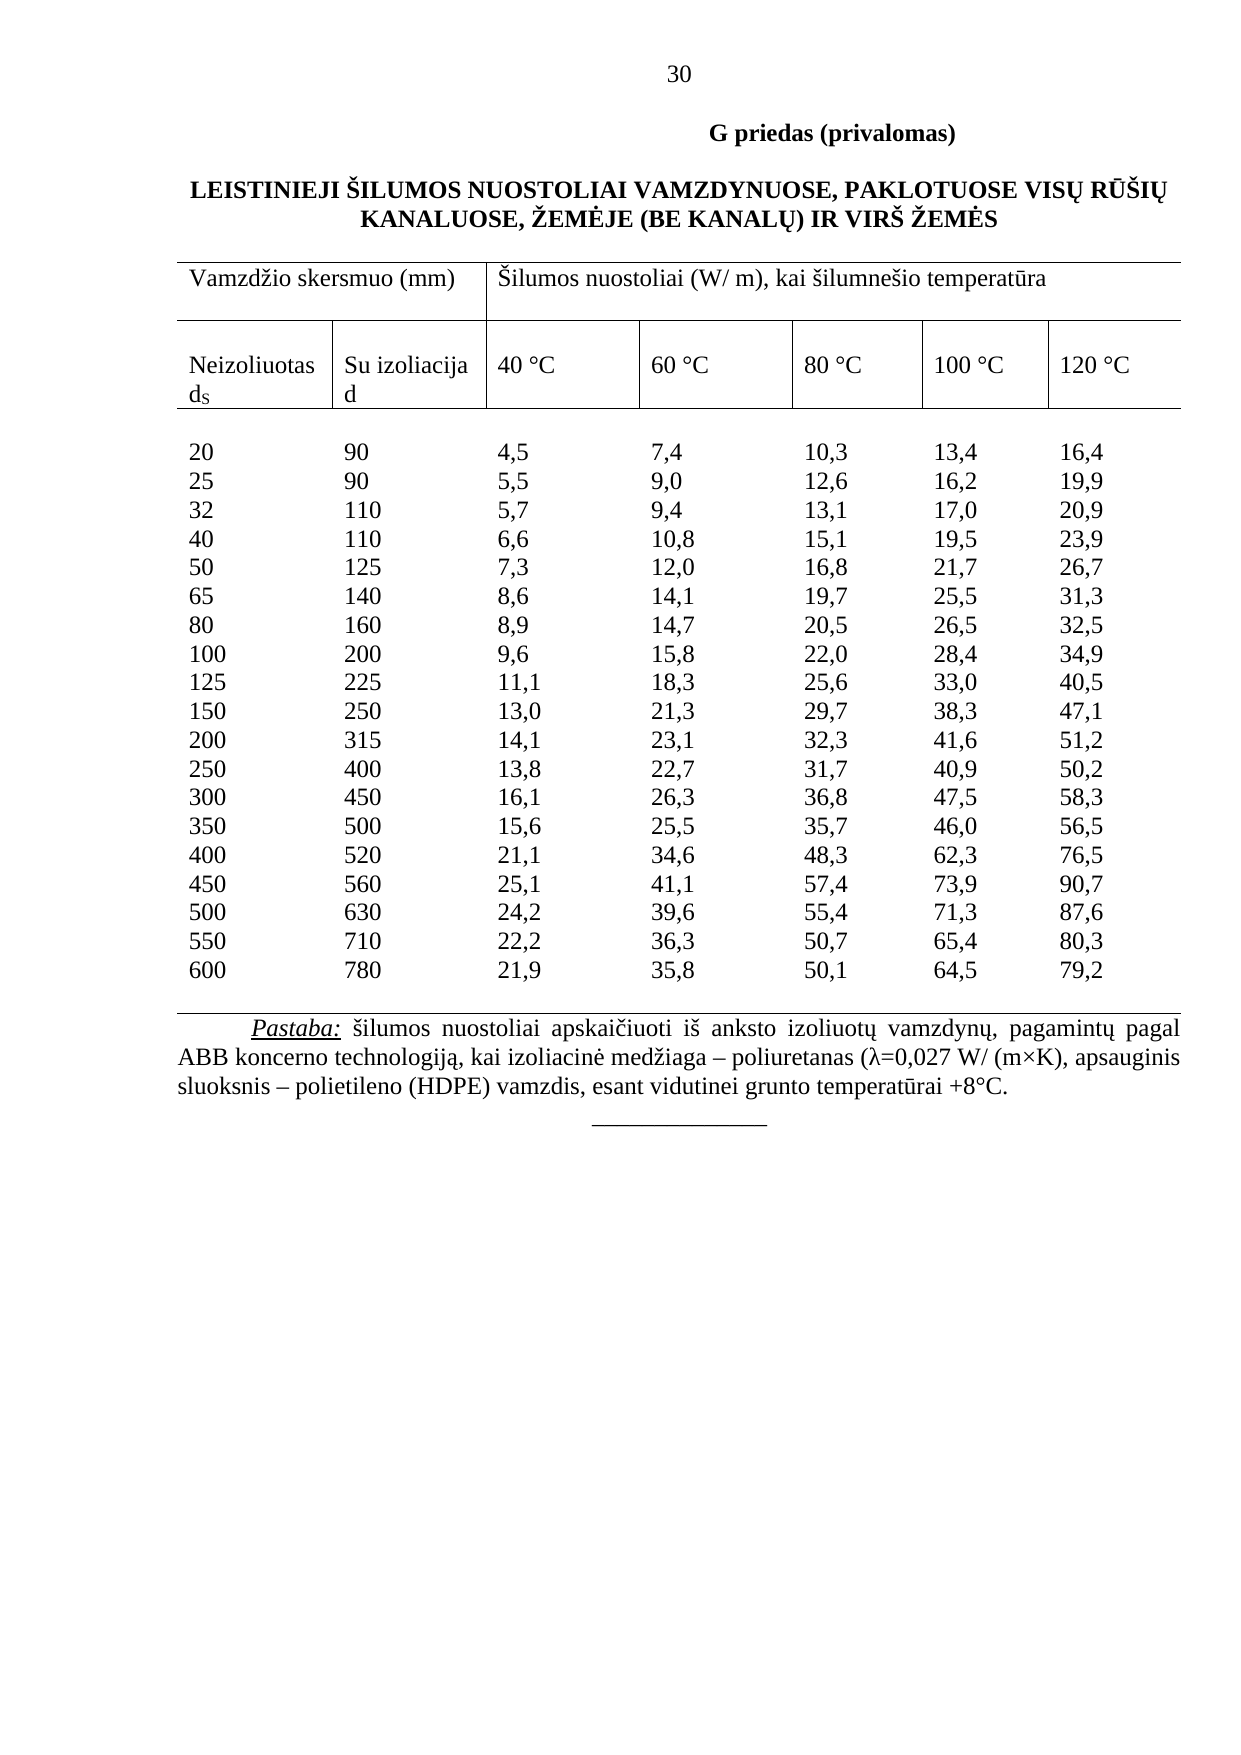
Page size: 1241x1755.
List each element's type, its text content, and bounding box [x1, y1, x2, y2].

table_cell 7,3 [486, 553, 639, 581]
table_cell 40 [177, 524, 333, 552]
table_cell [923, 321, 1048, 350]
table_cell [486, 984, 639, 1012]
table_cell 14,1 [640, 581, 793, 610]
table_cell [640, 409, 793, 437]
text Leistinieji šilumos nuostoliai vamzdynuose, paklotuose visų rūšių kanaluose, žemėje (be kanalų) ir virš žemės [177, 176, 1181, 233]
table_cell 60 °C [640, 350, 792, 408]
table_cell 50,7 [793, 926, 922, 955]
table_cell 350 [177, 811, 333, 840]
table_cell 16,1 [486, 783, 639, 811]
table_cell 71,3 [922, 898, 1048, 926]
table_cell 9,4 [640, 495, 793, 524]
table_cell 32 [177, 495, 333, 524]
table_cell 22,2 [486, 926, 639, 955]
table_cell 25,5 [640, 811, 793, 840]
table_cell 28,4 [922, 639, 1048, 667]
table_cell 21,3 [640, 696, 793, 725]
table_cell 26,3 [640, 783, 793, 811]
table_cell 13,0 [486, 696, 639, 725]
table_cell Neizoliuotas dS [177, 350, 332, 408]
table_cell 13,1 [793, 495, 922, 524]
table_cell 15,6 [486, 811, 639, 840]
table_cell 18,3 [640, 668, 793, 696]
table_cell 51,2 [1048, 725, 1181, 754]
table_cell [640, 321, 792, 350]
table_cell 56,5 [1048, 811, 1181, 840]
table_cell [177, 321, 332, 350]
table_cell 13,8 [486, 754, 639, 782]
table_cell 10,8 [640, 524, 793, 552]
table_cell [1048, 409, 1181, 437]
table_cell 630 [333, 898, 486, 926]
table_cell 20 [177, 438, 333, 466]
table_cell 200 [177, 725, 333, 754]
table_cell 90 [333, 438, 486, 466]
table_cell 120 °C [1049, 350, 1181, 408]
table_cell 23,9 [1048, 524, 1181, 552]
table_cell [333, 409, 486, 437]
table_cell 11,1 [486, 668, 639, 696]
table_cell 20,5 [793, 610, 922, 639]
text G priedas (privalomas) [177, 118, 1181, 147]
table_cell 32,3 [793, 725, 922, 754]
text Pastaba: šilumos nuostoliai apskaičiuoti iš anksto izoliuotų vamzdynų, pagamintų pagal ABB koncerno technologiją, kai izoliacinė medžiaga – poliuretanas (λ=0,027 W/ (m×K), apsauginis sluoksnis – polietileno (HDPE) vamzdis, esant vidutinei grunto temperatūrai +8°C. [177, 1014, 1181, 1100]
table_cell 41,6 [922, 725, 1048, 754]
table_cell 110 [333, 495, 486, 524]
table_cell 22,0 [793, 639, 922, 667]
table_cell [1049, 321, 1181, 350]
table_cell 8,9 [486, 610, 639, 639]
table_cell 25,6 [793, 668, 922, 696]
table_cell 76,5 [1048, 840, 1181, 869]
table_cell 225 [333, 668, 486, 696]
table_cell 12,0 [640, 553, 793, 581]
table_cell [487, 321, 639, 350]
table_cell 500 [177, 898, 333, 926]
table_cell 7,4 [640, 438, 793, 466]
table_cell 5,5 [486, 466, 639, 495]
table_cell 50 [177, 553, 333, 581]
table_cell 47,1 [1048, 696, 1181, 725]
table_cell 26,7 [1048, 553, 1181, 581]
table_cell 50,2 [1048, 754, 1181, 782]
table_cell 41,1 [640, 869, 793, 897]
table_cell 58,3 [1048, 783, 1181, 811]
table_cell 21,9 [486, 955, 639, 984]
table_cell 80 °C [793, 350, 922, 408]
table_cell [793, 984, 922, 1012]
table_cell 36,8 [793, 783, 922, 811]
table_cell 36,3 [640, 926, 793, 955]
table_cell 250 [177, 754, 333, 782]
table_cell 560 [333, 869, 486, 897]
table_cell 16,8 [793, 553, 922, 581]
table_cell 80,3 [1048, 926, 1181, 955]
table_cell 19,5 [922, 524, 1048, 552]
table_cell [640, 984, 793, 1012]
table_cell 25 [177, 466, 333, 495]
table_cell 35,7 [793, 811, 922, 840]
table_cell 600 [177, 955, 333, 984]
table_cell 24,2 [486, 898, 639, 926]
table_cell 57,4 [793, 869, 922, 897]
table_cell 21,1 [486, 840, 639, 869]
table_cell 64,5 [922, 955, 1048, 984]
table_cell 16,4 [1048, 438, 1181, 466]
table_cell 14,7 [640, 610, 793, 639]
table_cell 15,8 [640, 639, 793, 667]
table_cell 19,7 [793, 581, 922, 610]
table_cell 520 [333, 840, 486, 869]
table_cell 140 [333, 581, 486, 610]
table_cell 125 [333, 553, 486, 581]
table_cell [333, 321, 486, 350]
table_cell 80 [177, 610, 333, 639]
table_cell 22,7 [640, 754, 793, 782]
table_cell 87,6 [1048, 898, 1181, 926]
table_cell 12,6 [793, 466, 922, 495]
table_cell 62,3 [922, 840, 1048, 869]
table_cell 400 [333, 754, 486, 782]
table_cell 400 [177, 840, 333, 869]
table_cell 25,5 [922, 581, 1048, 610]
table_cell 35,8 [640, 955, 793, 984]
table_cell 300 [177, 783, 333, 811]
table_cell 4,5 [486, 438, 639, 466]
table_cell 10,3 [793, 438, 922, 466]
table_cell 79,2 [1048, 955, 1181, 984]
table_cell 9,6 [486, 639, 639, 667]
text ______________ [177, 1100, 1181, 1128]
table_cell 40,9 [922, 754, 1048, 782]
table_cell 90 [333, 466, 486, 495]
table_cell 31,3 [1048, 581, 1181, 610]
table_cell 55,4 [793, 898, 922, 926]
table_cell 14,1 [486, 725, 639, 754]
table_cell 33,0 [922, 668, 1048, 696]
table_cell 100 °C [923, 350, 1048, 408]
table_cell [1048, 984, 1181, 1012]
table_cell 13,4 [922, 438, 1048, 466]
table_cell 90,7 [1048, 869, 1181, 897]
table_cell 16,2 [922, 466, 1048, 495]
table_cell [793, 409, 922, 437]
table_cell 17,0 [922, 495, 1048, 524]
table_cell 125 [177, 668, 333, 696]
table_cell 110 [333, 524, 486, 552]
table_cell Su izoliacija d [333, 350, 486, 408]
table_cell 200 [333, 639, 486, 667]
table_cell 250 [333, 696, 486, 725]
table_cell [177, 984, 333, 1012]
table_cell 25,1 [486, 869, 639, 897]
table_cell 47,5 [922, 783, 1048, 811]
table_cell 23,1 [640, 725, 793, 754]
table_cell 46,0 [922, 811, 1048, 840]
table_cell 48,3 [793, 840, 922, 869]
table_cell 50,1 [793, 955, 922, 984]
table_cell 15,1 [793, 524, 922, 552]
table_cell [177, 409, 333, 437]
table_cell 150 [177, 696, 333, 725]
table_header Šilumos nuostoliai (W/ m), kai šilumnešio temperatūra [487, 263, 1181, 320]
table_cell [793, 321, 922, 350]
table_cell 5,7 [486, 495, 639, 524]
table_cell 65,4 [922, 926, 1048, 955]
table_cell 21,7 [922, 553, 1048, 581]
table_cell 32,5 [1048, 610, 1181, 639]
table_cell 73,9 [922, 869, 1048, 897]
table_cell 100 [177, 639, 333, 667]
table_cell 550 [177, 926, 333, 955]
table_cell 31,7 [793, 754, 922, 782]
table_cell 29,7 [793, 696, 922, 725]
table_header Vamzdžio skersmuo (mm) [177, 263, 486, 320]
table_cell [486, 409, 639, 437]
table_cell 40,5 [1048, 668, 1181, 696]
table_cell 34,9 [1048, 639, 1181, 667]
table_cell [922, 409, 1048, 437]
table_cell 315 [333, 725, 486, 754]
table_cell [333, 984, 486, 1012]
table_cell 160 [333, 610, 486, 639]
table_cell 26,5 [922, 610, 1048, 639]
table_cell 20,9 [1048, 495, 1181, 524]
table_cell 19,9 [1048, 466, 1181, 495]
table_cell [922, 984, 1048, 1012]
table_cell 780 [333, 955, 486, 984]
table_cell 710 [333, 926, 486, 955]
table_cell 40 °C [487, 350, 639, 408]
table_cell 500 [333, 811, 486, 840]
table_cell 8,6 [486, 581, 639, 610]
table_cell 450 [333, 783, 486, 811]
table_cell 9,0 [640, 466, 793, 495]
table_cell 65 [177, 581, 333, 610]
table_cell 34,6 [640, 840, 793, 869]
table_cell 450 [177, 869, 333, 897]
table_cell 38,3 [922, 696, 1048, 725]
table_cell 6,6 [486, 524, 639, 552]
table_cell 39,6 [640, 898, 793, 926]
